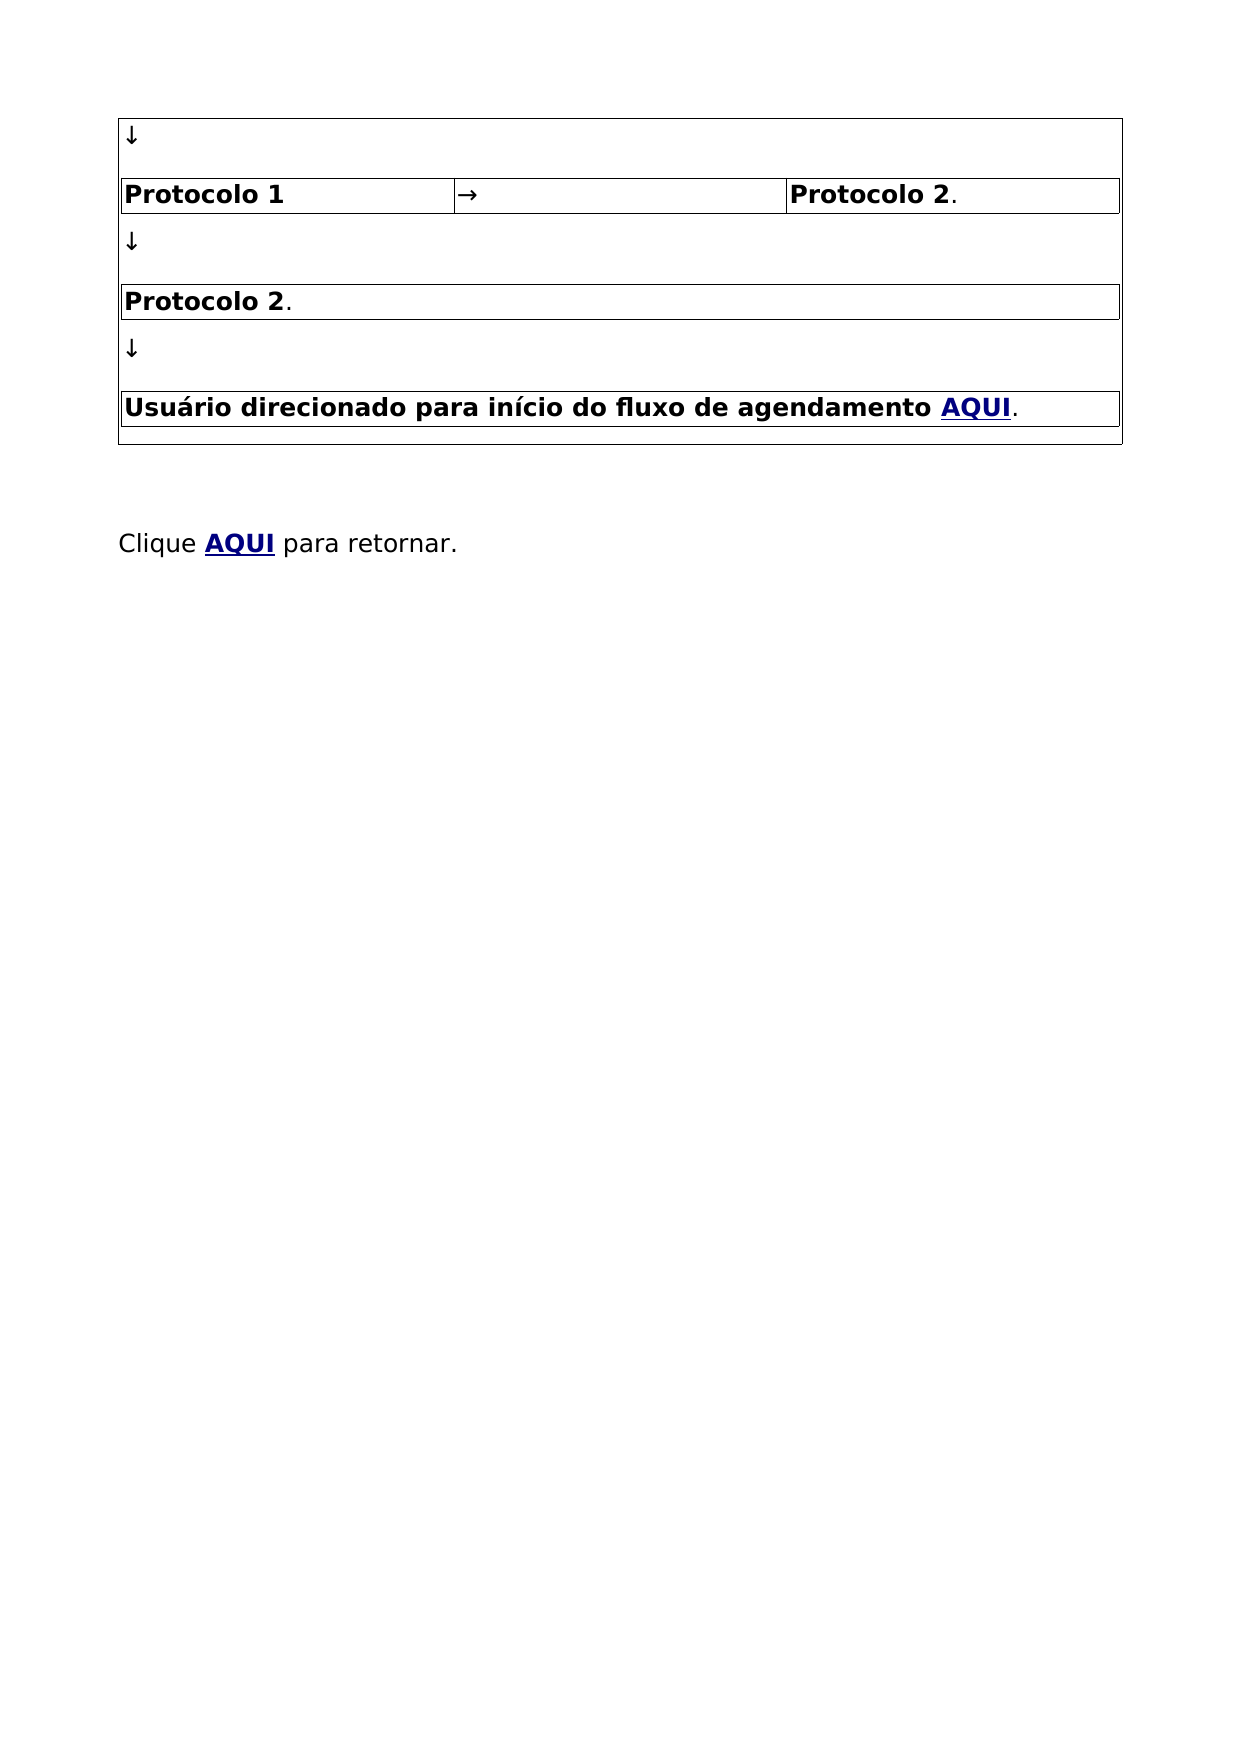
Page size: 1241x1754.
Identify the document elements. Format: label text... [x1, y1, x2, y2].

table_header Protocolo 1 [122, 179, 454, 213]
text Clique AQUI para retornar. [118, 529, 1122, 587]
table_header Usuário direcionado para início do fluxo de agendamento AQUI. [122, 392, 1119, 426]
table_header Protocolo 2. [122, 285, 1119, 319]
table_header ↓ ↓ ↓ [119, 119, 1122, 443]
table_header Protocolo 2. [787, 179, 1119, 213]
table_header → [455, 179, 786, 213]
